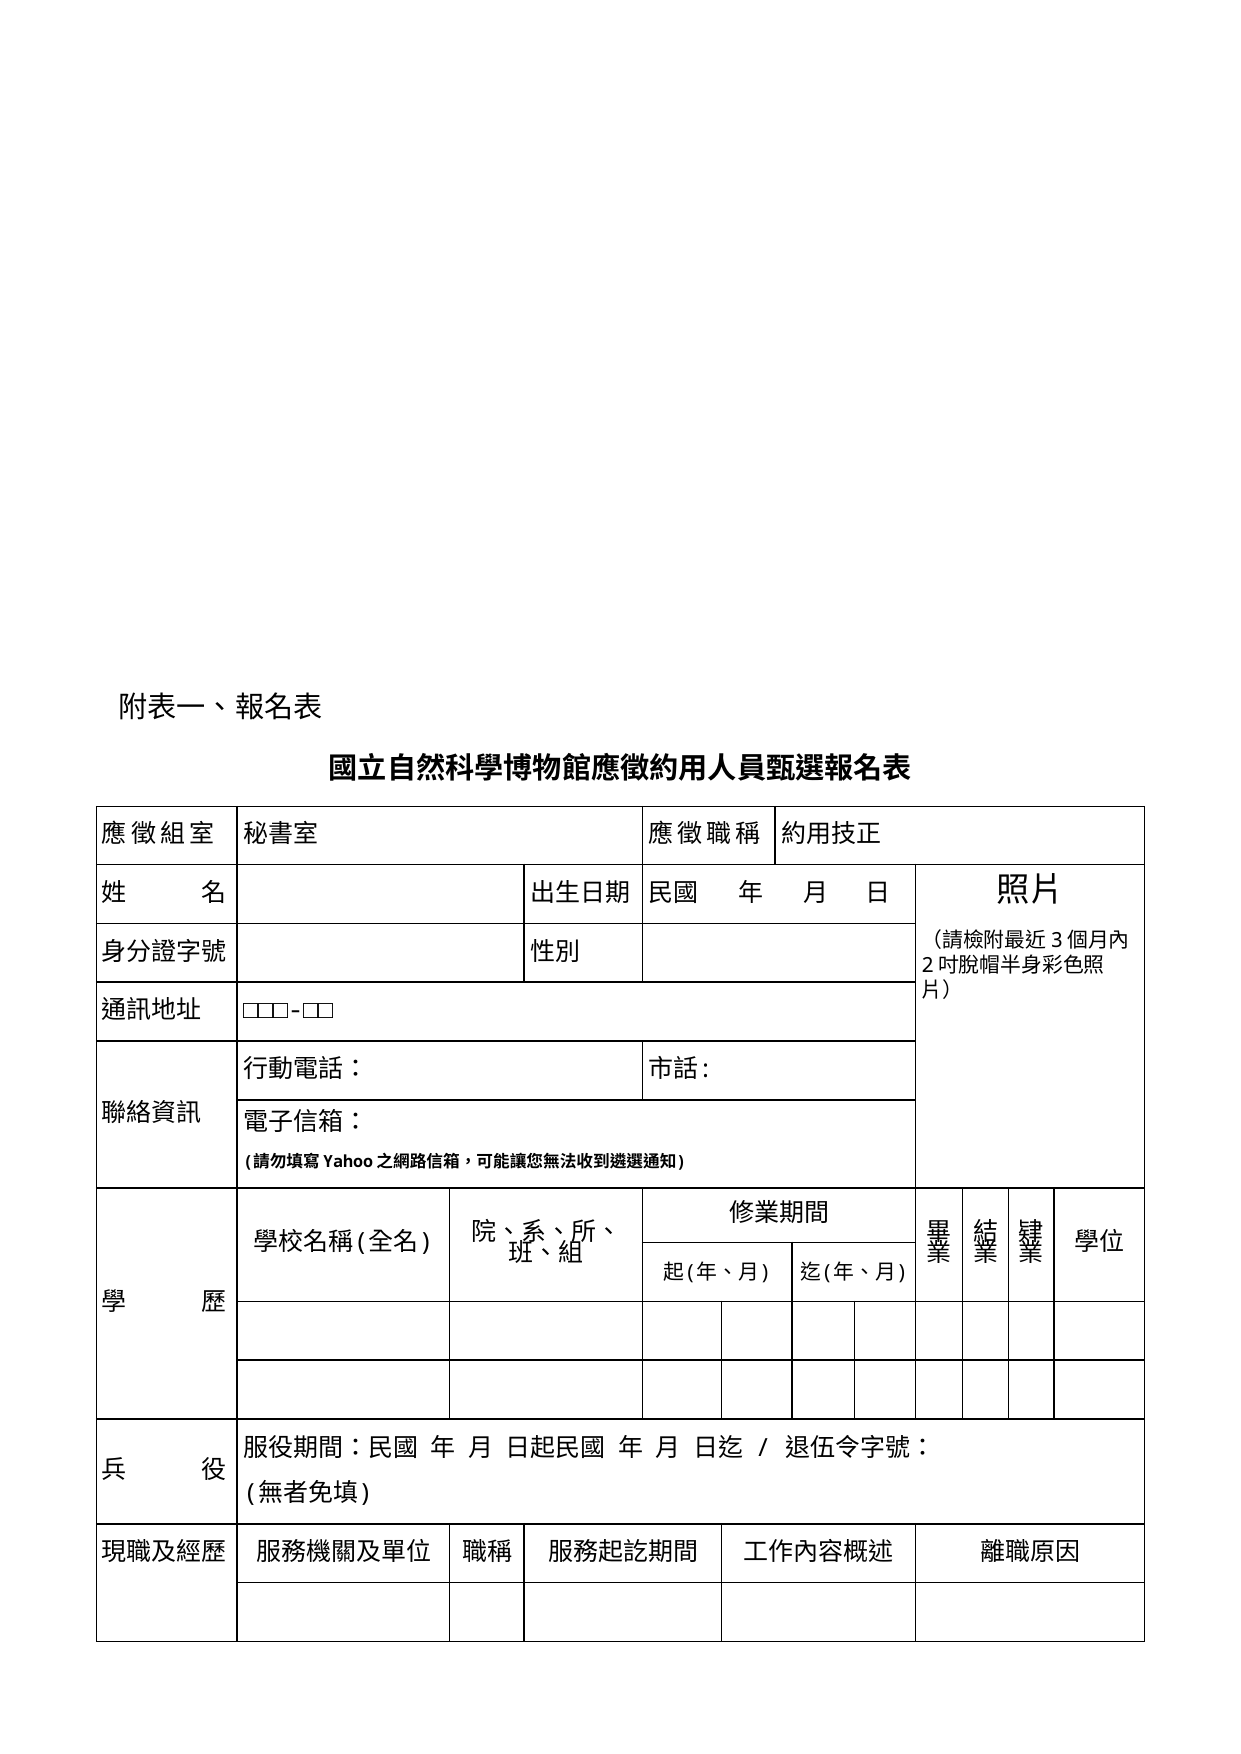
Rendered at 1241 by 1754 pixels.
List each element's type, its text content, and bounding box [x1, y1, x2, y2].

text 國立自然科學博物館應徵約用人員甄選報名表 [118, 745, 1122, 787]
table_cell 性別 [525, 924, 642, 981]
table_cell [793, 1361, 854, 1418]
table_cell [1055, 1302, 1144, 1359]
table_cell 肄業 [1009, 1189, 1053, 1301]
table_cell [722, 1302, 791, 1359]
table_cell 迄(年、月) [793, 1243, 915, 1301]
text 附表一、報名表 [118, 684, 1122, 726]
table_cell [643, 1302, 721, 1359]
table_cell 行動電話： [238, 1042, 642, 1099]
table_cell 修業期間 [643, 1189, 915, 1242]
table_cell 學 歷 [97, 1189, 236, 1418]
table_cell [1055, 1361, 1144, 1418]
table_cell 兵 役 [97, 1420, 236, 1523]
table_cell [450, 1361, 642, 1418]
table_cell [722, 1583, 915, 1641]
table_header 應徵組室 [97, 807, 236, 863]
table_cell 服務起訖期間 [525, 1525, 721, 1582]
table_cell [238, 1302, 449, 1359]
table_cell [450, 1583, 523, 1641]
table_cell [722, 1361, 791, 1418]
table_cell [450, 1302, 642, 1359]
table_cell [916, 1302, 962, 1359]
table_cell [793, 1302, 854, 1359]
table_cell 身分證字號 [97, 924, 236, 981]
table_cell [855, 1361, 915, 1418]
table_cell [238, 865, 523, 922]
table_cell [643, 924, 915, 981]
table_cell [238, 1583, 449, 1641]
table_cell 職稱 [450, 1525, 523, 1582]
table_cell 姓 名 [97, 865, 236, 922]
table_cell 民國 年 月 日 [643, 865, 915, 922]
table_cell [643, 1361, 721, 1418]
table_cell 結業 [963, 1189, 1008, 1301]
table_cell 工作內容概述 [722, 1525, 915, 1582]
table_header 應徵職稱 [643, 807, 774, 863]
table_cell 起(年、月) [643, 1243, 791, 1301]
table_cell [916, 1361, 962, 1418]
table_cell [525, 1583, 721, 1641]
table_cell [963, 1361, 1008, 1418]
table_cell 照片 （請檢附最近3個月內2吋脫帽半身彩色照片） [916, 865, 1144, 1187]
table_cell 學位 [1055, 1189, 1144, 1301]
table_cell 服務機關及單位 [238, 1525, 449, 1582]
table_cell 出生日期 [525, 865, 642, 922]
table_cell 畢業 [916, 1189, 962, 1301]
table_cell 院、系、所、班、組 [450, 1189, 642, 1301]
table_header 約用技正 [776, 807, 1144, 863]
table_cell [963, 1302, 1008, 1359]
table_cell 聯絡資訊 [97, 1042, 236, 1187]
table_cell [1009, 1361, 1053, 1418]
table_header 秘書室 [238, 807, 642, 863]
table_cell 服役期間：民國 年 月 日起民國 年 月 日迄 / 退伍令字號： (無者免填) [238, 1420, 1144, 1523]
table_cell [855, 1302, 915, 1359]
table_cell [916, 1583, 1144, 1641]
table_cell 市話: [643, 1042, 915, 1099]
table_cell 電子信箱： (請勿填寫Yahoo之網路信箱，可能讓您無法收到遴選通知) [238, 1101, 915, 1187]
table_cell 現職及經歷 [97, 1525, 236, 1641]
table_cell 離職原因 [916, 1525, 1144, 1582]
table_cell [1009, 1302, 1053, 1359]
table_cell [238, 1361, 449, 1418]
table_cell 學校名稱(全名) [238, 1189, 449, 1301]
table_cell [238, 924, 523, 981]
table_cell 通訊地址 [97, 983, 236, 1040]
table_cell □□□-□□ [238, 983, 915, 1040]
